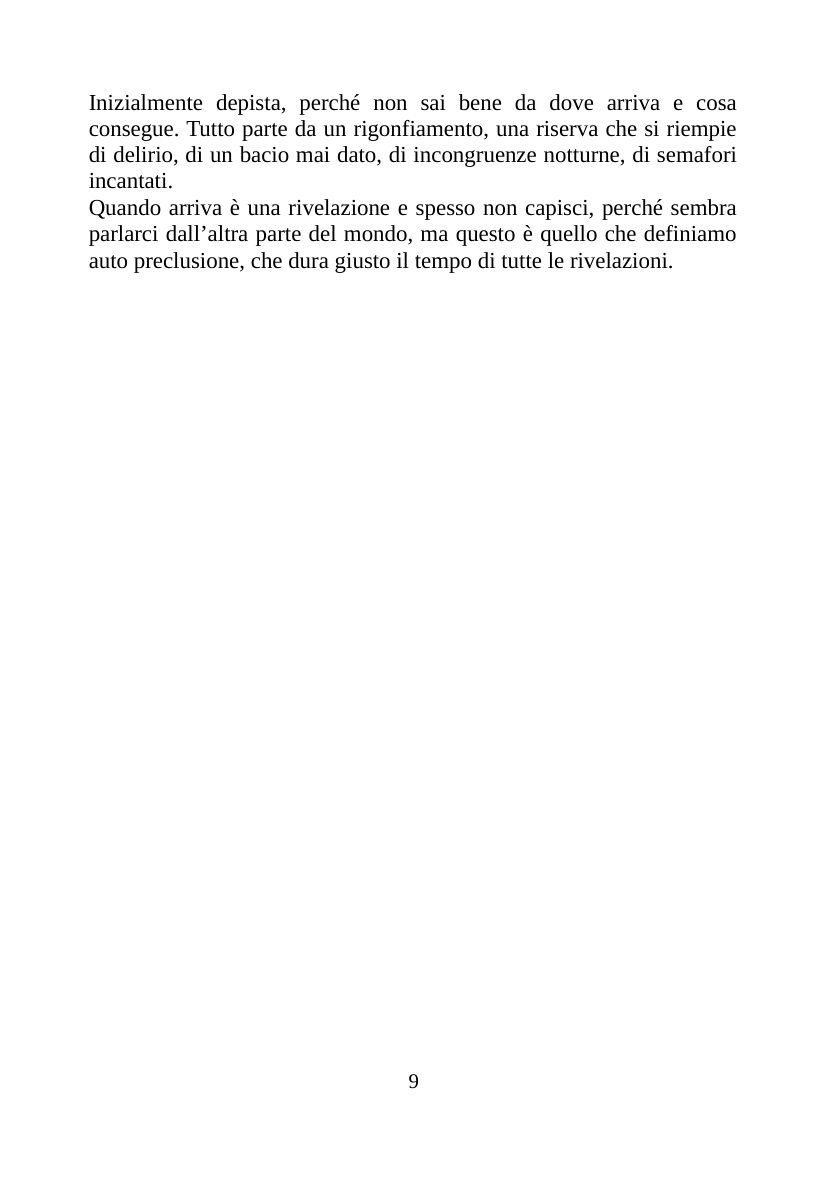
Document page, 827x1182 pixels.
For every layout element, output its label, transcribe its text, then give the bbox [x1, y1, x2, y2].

text Quando arriva è una rivelazione e spesso non capisci, perché sembra parlarci dall’altra parte del mondo, ma questo è quello che definiamo auto preclusione, che dura giusto il tempo di tutte le rivelazioni. [88, 194, 738, 273]
text Inizialmente depista, perché non sai bene da dove arriva e cosa consegue. Tutto parte da un rigonfiamento, una riserva che si riempie di delirio, di un bacio mai dato, di incongruenze notturne, di semafori incantati. [88, 88, 738, 194]
